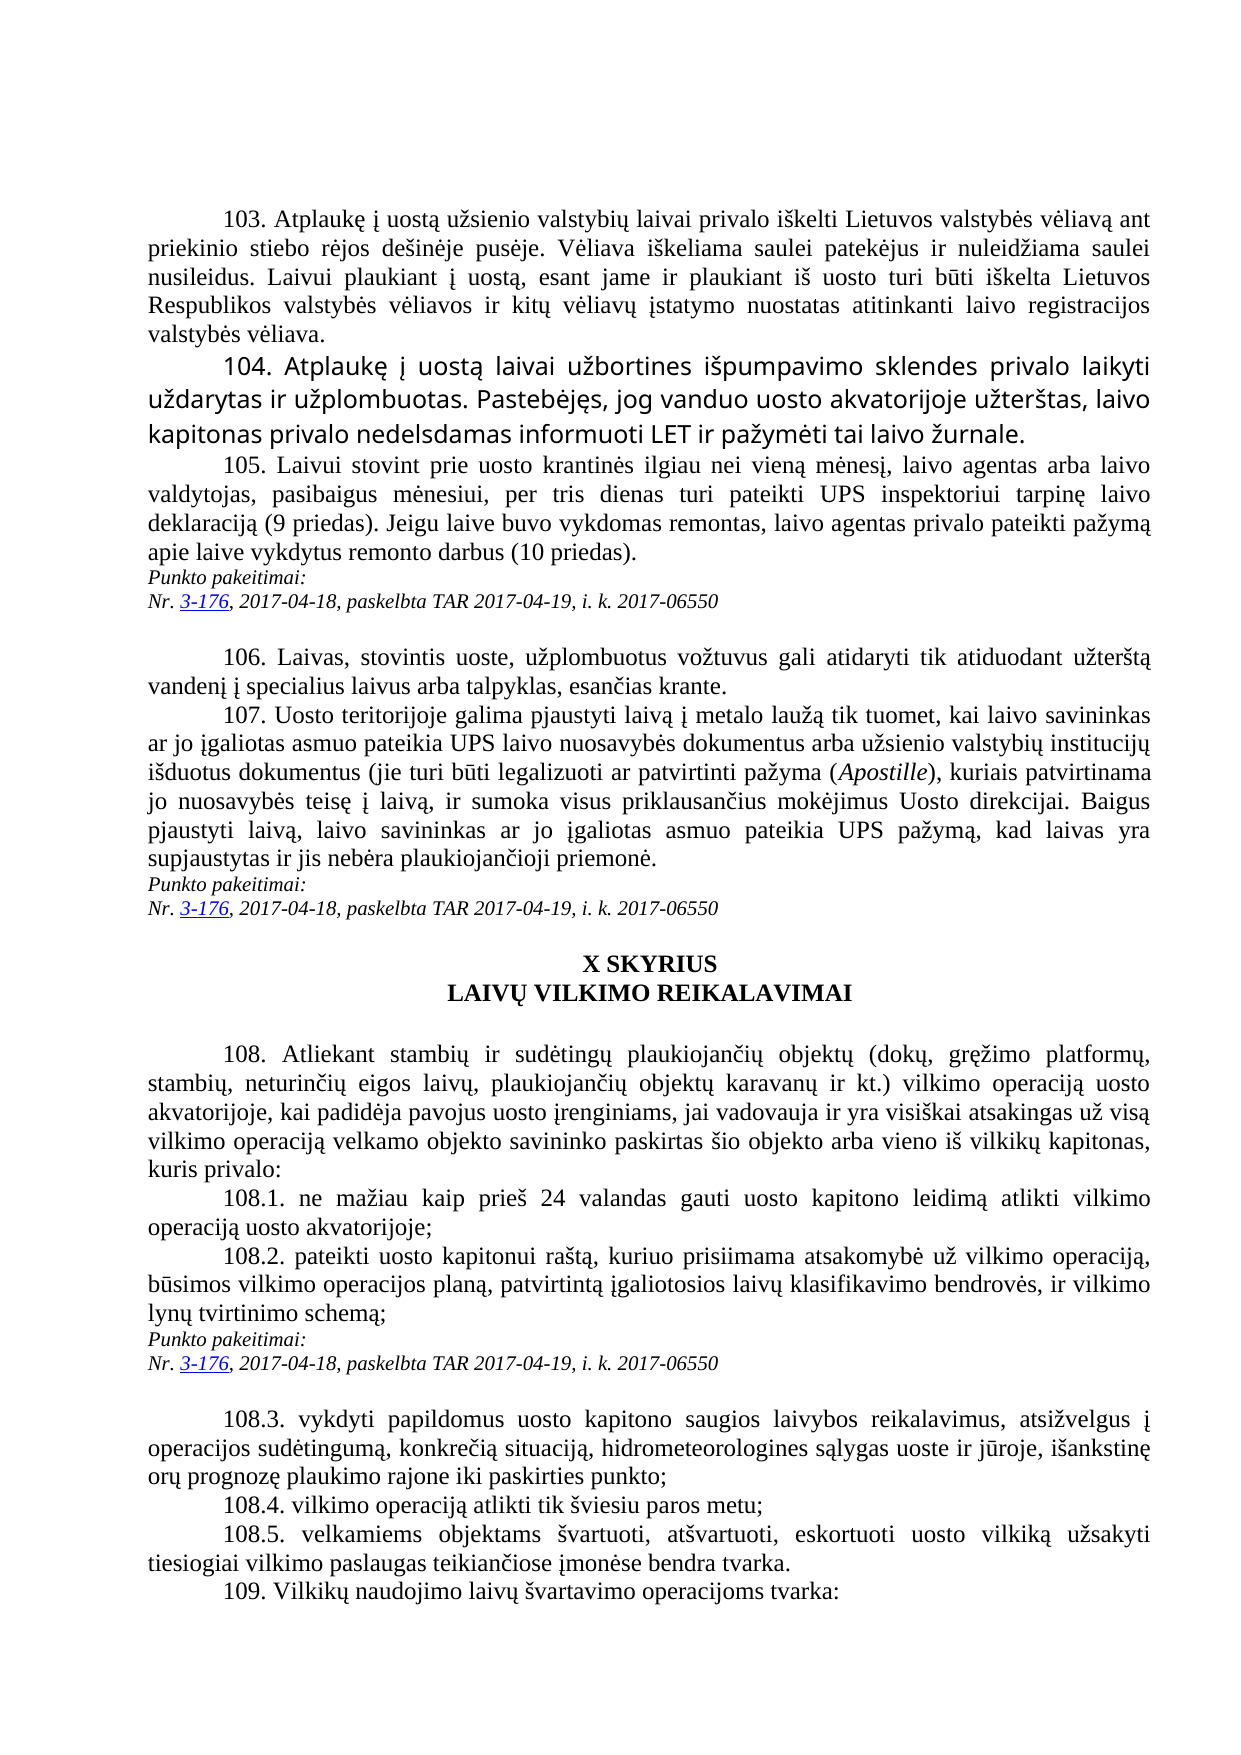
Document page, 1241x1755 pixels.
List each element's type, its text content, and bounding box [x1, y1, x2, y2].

text 108.3. vykdyti papildomus uosto kapitono saugios laivybos reikalavimus, atsižvelgus į operacijos sudėtingumą, konkrečią situaciją, hidrometeorologines sąlygas uoste ir jūroje, išankstinę orų prognozę plaukimo rajone iki paskirties punkto; [148, 1404, 1152, 1490]
text 104. Atplaukę į uostą laivai užbortines išpumpavimo sklendes privalo laikyti uždarytas ir užplombuotas. Pastebėjęs, jog vanduo uosto akvatorijoje užterštas, laivo kapitonas privalo nedelsdamas informuoti LET ir pažymėti tai laivo žurnale. [148, 348, 1152, 450]
text Punkto pakeitimai: [148, 872, 1152, 896]
text 106. Laivas, stovintis uoste, užplombuotus vožtuvus gali atidaryti tik atiduodant užterštą vandenį į specialius laivus arba talpyklas, esančias krante. [148, 642, 1152, 700]
text 108.1. ne mažiau kaip prieš 24 valandas gauti uosto kapitono leidimą atlikti vilkimo operaciją uosto akvatorijoje; [148, 1183, 1152, 1241]
text 108.4. vilkimo operaciją atlikti tik šviesiu paros metu; [148, 1490, 1152, 1519]
text 103. Atplaukę į uostą užsienio valstybių laivai privalo iškelti Lietuvos valstybės vėliavą ant priekinio stiebo rėjos dešinėje pusėje. Vėliava iškeliama saulei patekėjus ir nuleidžiama saulei nusileidus. Laivui plaukiant į uostą, esant jame ir plaukiant iš uosto turi būti iškelta Lietuvos Respublikos valstybės vėliavos ir kitų vėliavų įstatymo nuostatas atitinkanti laivo registracijos valstybės vėliava. [148, 204, 1152, 348]
text 108.5. velkamiems objektams švartuoti, atšvartuoti, eskortuoti uosto vilkiką užsakyti tiesiogiai vilkimo paslaugas teikiančiose įmonėse bendra tvarka. [148, 1519, 1152, 1576]
text 108.2. pateikti uosto kapitonui raštą, kuriuo prisiimama atsakomybė už vilkimo operaciją, būsimos vilkimo operacijos planą, patvirtintą įgaliotosios laivų klasifikavimo bendrovės, ir vilkimo lynų tvirtinimo schemą; [148, 1241, 1152, 1327]
text 105. Laivui stovint prie uosto krantinės ilgiau nei vieną mėnesį, laivo agentas arba laivo valdytojas, pasibaigus mėnesiui, per tris dienas turi pateikti UPS inspektoriui tarpinę laivo deklaraciją (9 priedas). Jeigu laive buvo vykdomas remontas, laivo agentas privalo pateikti pažymą apie laive vykdytus remonto darbus (10 priedas). [148, 450, 1152, 565]
text Nr. 3-176, 2017-04-18, paskelbta TAR 2017-04-19, i. k. 2017-06550 [148, 589, 1152, 613]
text Nr. 3-176, 2017-04-18, paskelbta TAR 2017-04-19, i. k. 2017-06550 [148, 1351, 1152, 1375]
text X SKYRIUS [148, 949, 1152, 978]
text 108. Atliekant stambių ir sudėtingų plaukiojančių objektų (dokų, gręžimo platformų, stambių, neturinčių eigos laivų, plaukiojančių objektų karavanų ir kt.) vilkimo operaciją uosto akvatorijoje, kai padidėja pavojus uosto įrenginiams, jai vadovauja ir yra visiškai atsakingas už visą vilkimo operaciją velkamo objekto savininko paskirtas šio objekto arba vieno iš vilkikų kapitonas, kuris privalo: [148, 1039, 1152, 1183]
text 109. Vilkikų naudojimo laivų švartavimo operacijoms tvarka: [148, 1576, 1152, 1605]
text Nr. 3-176, 2017-04-18, paskelbta TAR 2017-04-19, i. k. 2017-06550 [148, 896, 1152, 920]
text Punkto pakeitimai: [148, 1327, 1152, 1351]
text 107. Uosto teritorijoje galima pjaustyti laivą į metalo laužą tik tuomet, kai laivo savininkas ar jo įgaliotas asmuo pateikia UPS laivo nuosavybės dokumentus arba užsienio valstybių institucijų išduotus dokumentus (jie turi būti legalizuoti ar patvirtinti pažyma (Apostille), kuriais patvirtinama jo nuosavybės teisę į laivą, ir sumoka visus priklausančius mokėjimus Uosto direkcijai. Baigus pjaustyti laivą, laivo savininkas ar jo įgaliotas asmuo pateikia UPS pažymą, kad laivas yra supjaustytas ir jis nebėra plaukiojančioji priemonė. [148, 700, 1152, 872]
text Punkto pakeitimai: [148, 565, 1152, 589]
text LAIVŲ VILKIMO REIKALAVIMAI [148, 978, 1152, 1007]
